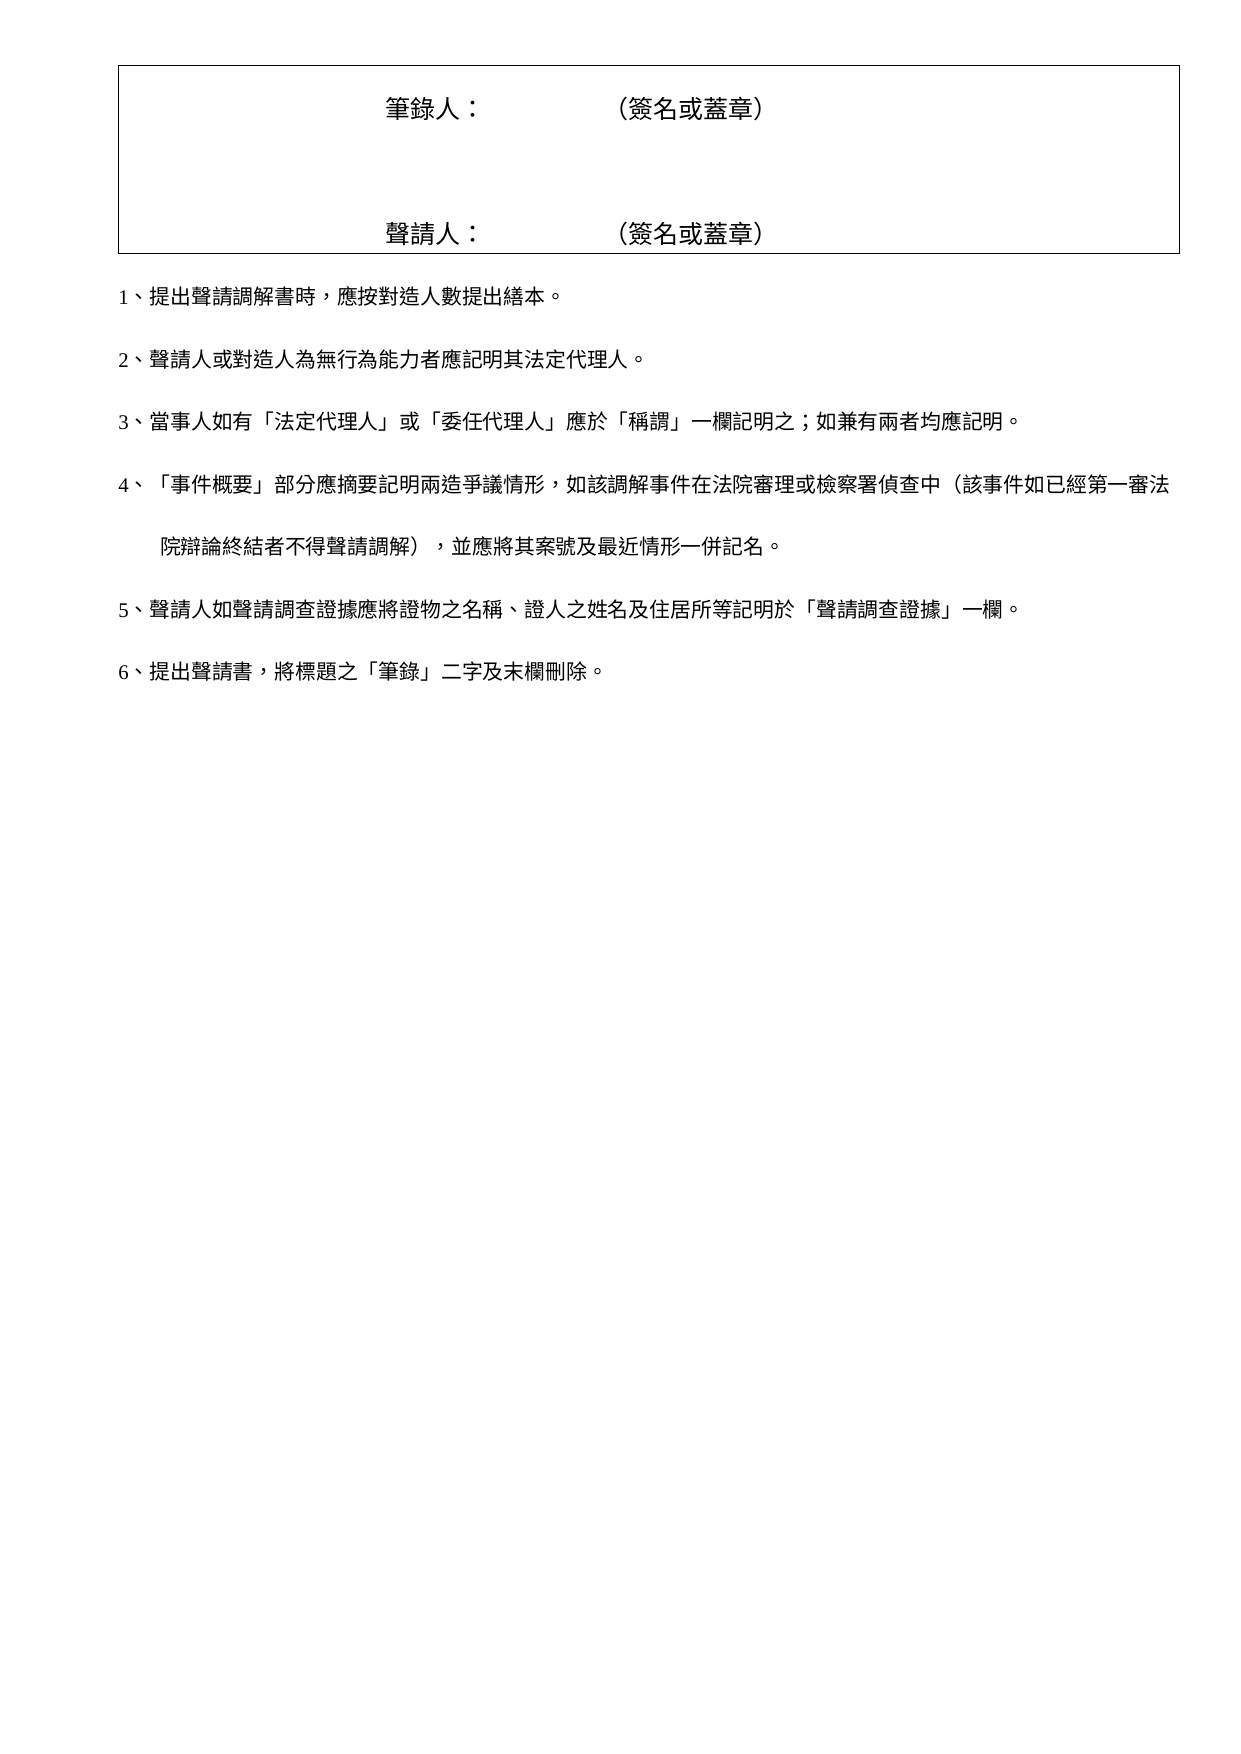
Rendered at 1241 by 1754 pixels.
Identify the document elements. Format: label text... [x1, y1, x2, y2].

table_cell 筆錄人： （簽名或蓋章） 聲請人： （簽名或蓋章） [119, 66, 1179, 253]
text 3、當事人如有「法定代理人」或「委任代理人」應於「稱謂」一欄記明之；如兼有兩者均應記明。 [118, 379, 1181, 442]
text 1、提出聲請調解書時，應按對造人數提出繕本。 [118, 254, 1181, 317]
text 5、聲請人如聲請調查證據應將證物之名稱、證人之姓名及住居所等記明於「聲請調查證據」一欄。 [118, 567, 1181, 629]
text 4、「事件概要」部分應摘要記明兩造爭議情形，如該調解事件在法院審理或檢察署偵查中（該事件如已經第一審法院辯論終結者不得聲請調解），並應將其案號及最近情形一併記名。 [118, 442, 1181, 567]
text 6、提出聲請書，將標題之「筆錄」二字及末欄刪除。 [118, 629, 1181, 692]
text 2、聲請人或對造人為無行為能力者應記明其法定代理人。 [118, 317, 1181, 379]
